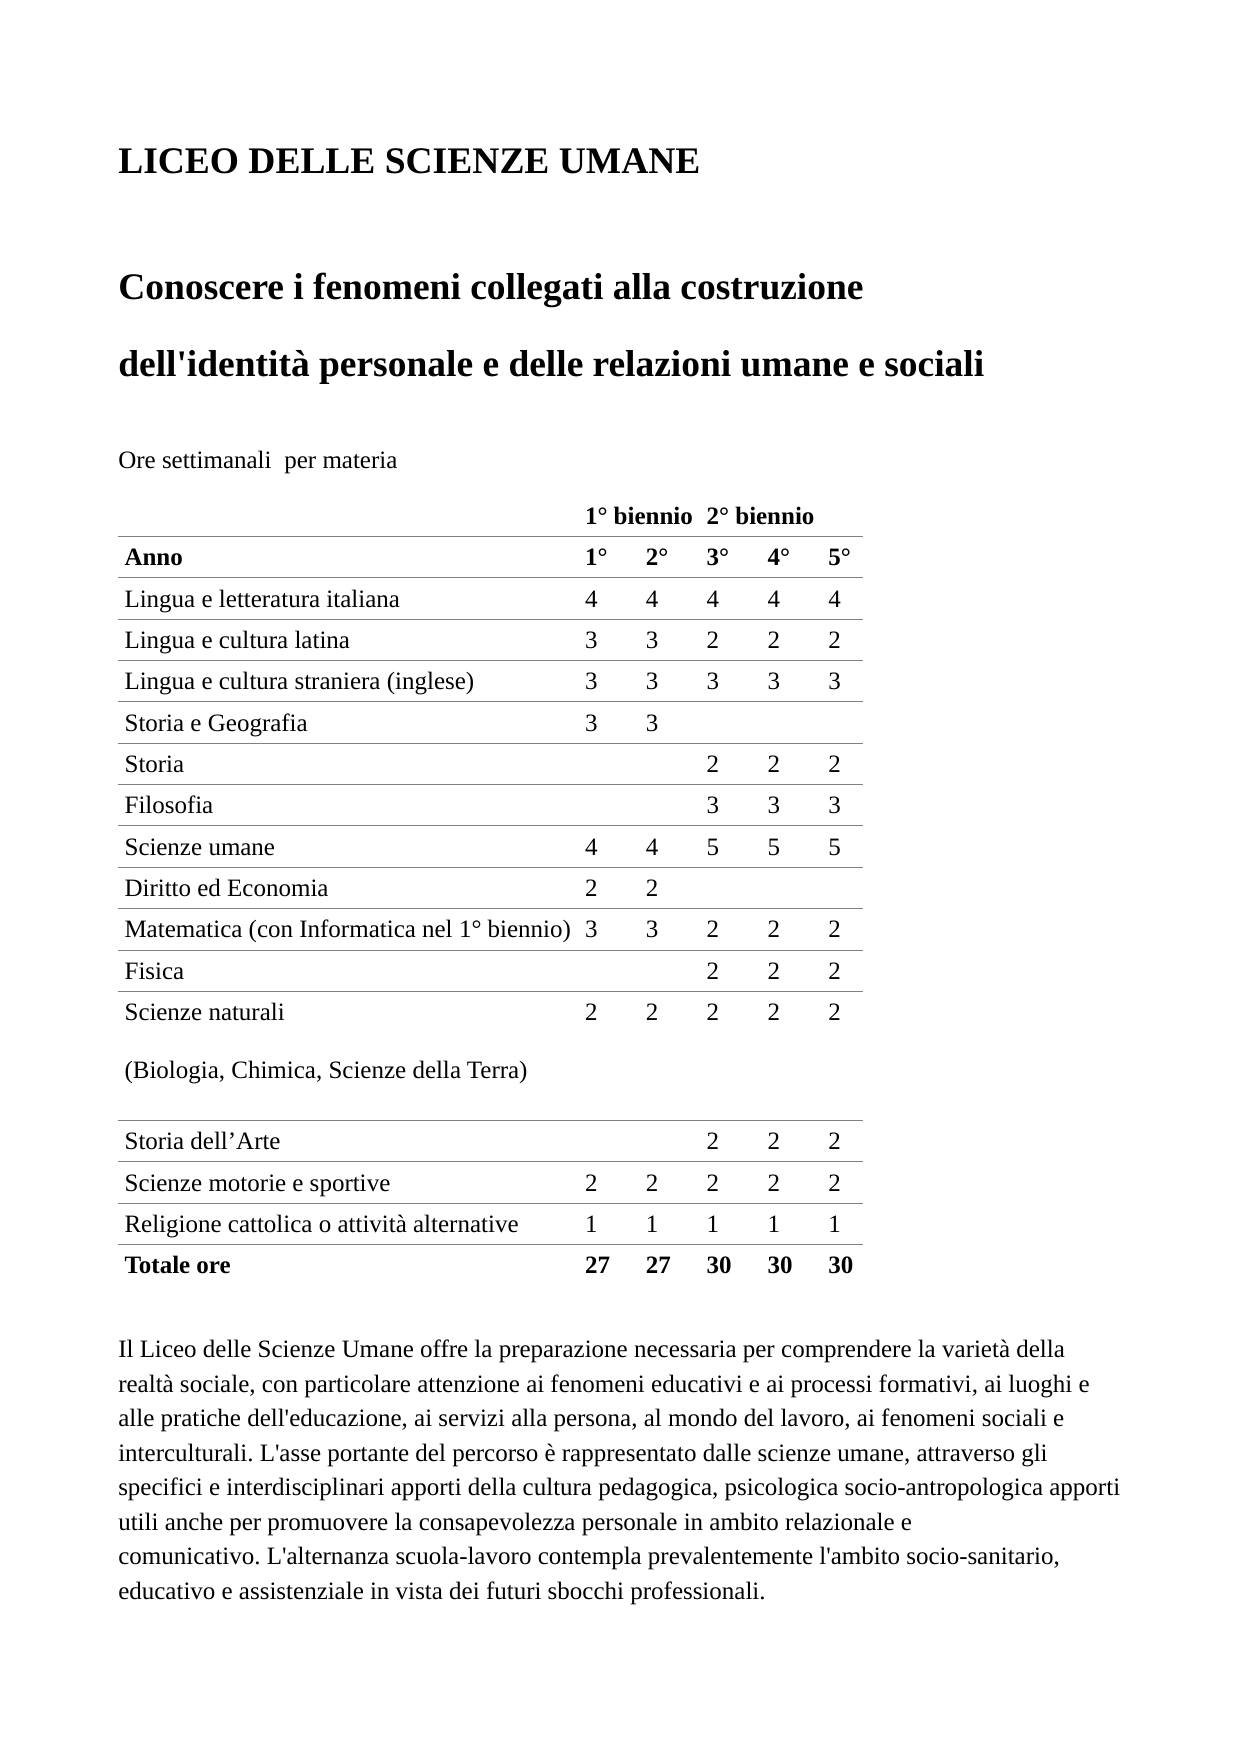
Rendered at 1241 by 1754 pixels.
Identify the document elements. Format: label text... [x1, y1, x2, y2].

table_cell 5° [822, 537, 863, 577]
table_cell 27 [579, 1245, 639, 1285]
table_cell 5 [822, 826, 863, 867]
table_cell 2 [822, 992, 863, 1120]
table_cell 4 [639, 826, 700, 867]
table_cell 3° [700, 537, 761, 577]
table_cell 2 [761, 909, 822, 949]
table_cell [639, 1121, 700, 1161]
table_cell 2 [822, 1162, 863, 1203]
table_cell [639, 744, 700, 784]
table_cell 4 [579, 578, 639, 619]
table_cell 27 [639, 1245, 700, 1285]
text Ore settimanali per materia [118, 446, 1122, 474]
table_cell 3 [579, 909, 639, 949]
table_cell 2 [761, 951, 822, 991]
table_cell 4 [822, 578, 863, 619]
table_cell 2° [639, 537, 700, 577]
table_cell Storia dell’Arte [118, 1121, 578, 1161]
table_cell Diritto ed Economia [118, 868, 578, 908]
table_cell [579, 1121, 639, 1161]
table_cell 3 [639, 620, 700, 660]
table_cell 2 [822, 1121, 863, 1161]
table_cell 5 [700, 826, 761, 867]
table_cell [822, 702, 863, 743]
table_cell 1 [700, 1204, 761, 1244]
table_cell Religione cattolica o attività alternative [118, 1204, 578, 1244]
table_cell 3 [579, 702, 639, 743]
table_cell [700, 702, 761, 743]
table_cell 2 [639, 1162, 700, 1203]
table_cell Scienze umane [118, 826, 578, 867]
table_cell 2 [822, 951, 863, 991]
table_cell Storia [118, 744, 578, 784]
table_cell 30 [700, 1245, 761, 1285]
table_cell [761, 868, 822, 908]
table_cell 3 [822, 785, 863, 825]
table_cell [639, 951, 700, 991]
table_cell 30 [822, 1245, 863, 1285]
table_cell Storia e Geografia [118, 702, 578, 743]
table_cell 2 [639, 992, 700, 1120]
table_cell 5 [761, 826, 822, 867]
table_cell Filosofia [118, 785, 578, 825]
table_cell 4 [700, 578, 761, 619]
table_cell 3 [822, 661, 863, 701]
table_cell Fisica [118, 951, 578, 991]
table_cell 4 [579, 826, 639, 867]
table_header [822, 495, 863, 536]
table_cell 4 [639, 578, 700, 619]
table_cell 2 [579, 868, 639, 908]
table_header 1° biennio [579, 495, 700, 536]
table_cell 1 [639, 1204, 700, 1244]
table_cell 2 [639, 868, 700, 908]
table_cell 3 [639, 909, 700, 949]
table_cell Anno [118, 537, 578, 577]
table_cell [579, 951, 639, 991]
table_cell 4 [761, 578, 822, 619]
text Il Liceo delle Scienze Umane offre la preparazione necessaria per comprendere la varietà della realtà sociale, con particolare attenzione ai fenomeni educativi e ai processi formativi, ai luoghi e alle pratiche dell'educazione, ai servizi alla persona, al mondo del lavoro, ai fenomeni sociali e interculturali. L'asse portante del percorso è rappresentato dalle scienze umane, attraverso gli specifici e interdisciplinari apporti della cultura pedagogica, psicologica socio-antropologica apporti utili anche per promuovere la consapevolezza personale in ambito relazionale e comunicativo. L'alternanza scuola-lavoro contempla prevalentemente l'ambito socio-sanitario, educativo e assistenziale in vista dei futuri sbocchi professionali. [118, 1334, 1122, 1604]
table_header [118, 495, 578, 536]
table_cell 2 [761, 1162, 822, 1203]
table_cell Totale ore [118, 1245, 578, 1285]
table_cell 2 [761, 744, 822, 784]
table_cell 3 [579, 620, 639, 660]
table_cell 1 [822, 1204, 863, 1244]
table_cell 2 [700, 951, 761, 991]
table_cell 2 [700, 992, 761, 1120]
table_cell 2 [822, 620, 863, 660]
table_cell Matematica (con Informatica nel 1° biennio) [118, 909, 578, 949]
table_cell 1 [579, 1204, 639, 1244]
table_cell 2 [822, 744, 863, 784]
table_cell Lingua e letteratura italiana [118, 578, 578, 619]
table_cell [579, 785, 639, 825]
table_cell 2 [700, 909, 761, 949]
table_cell 2 [700, 1162, 761, 1203]
table_cell 2 [700, 1121, 761, 1161]
subtitle LICEO DELLE SCIENZE UMANE [118, 139, 1122, 182]
table_cell 3 [639, 702, 700, 743]
table_cell 3 [639, 661, 700, 701]
table_cell Scienze naturali (Biologia, Chimica, Scienze della Terra) [118, 992, 578, 1120]
table_cell [579, 744, 639, 784]
table_cell Lingua e cultura latina [118, 620, 578, 660]
table_cell 2 [700, 620, 761, 660]
table_cell 3 [700, 661, 761, 701]
table_cell 1 [761, 1204, 822, 1244]
table_cell 30 [761, 1245, 822, 1285]
table_cell 2 [579, 1162, 639, 1203]
table_cell 3 [579, 661, 639, 701]
table_cell [639, 785, 700, 825]
table_cell Lingua e cultura straniera (inglese) [118, 661, 578, 701]
table_cell 3 [700, 785, 761, 825]
table_cell 2 [761, 1121, 822, 1161]
table_cell 4° [761, 537, 822, 577]
table_cell 2 [700, 744, 761, 784]
table_header 2° biennio [700, 495, 822, 536]
subtitle dell'identità personale e delle relazioni umane e sociali [118, 341, 1122, 384]
table_cell 1° [579, 537, 639, 577]
table_cell 2 [761, 992, 822, 1120]
table_cell 3 [761, 785, 822, 825]
table_cell [700, 868, 761, 908]
table_cell [822, 868, 863, 908]
table_cell [761, 702, 822, 743]
table_cell 2 [822, 909, 863, 949]
table_cell 2 [761, 620, 822, 660]
table_cell 2 [579, 992, 639, 1120]
subtitle Conoscere i fenomeni collegati alla costruzione [118, 264, 1122, 308]
table_cell 3 [761, 661, 822, 701]
table_cell Scienze motorie e sportive [118, 1162, 578, 1203]
